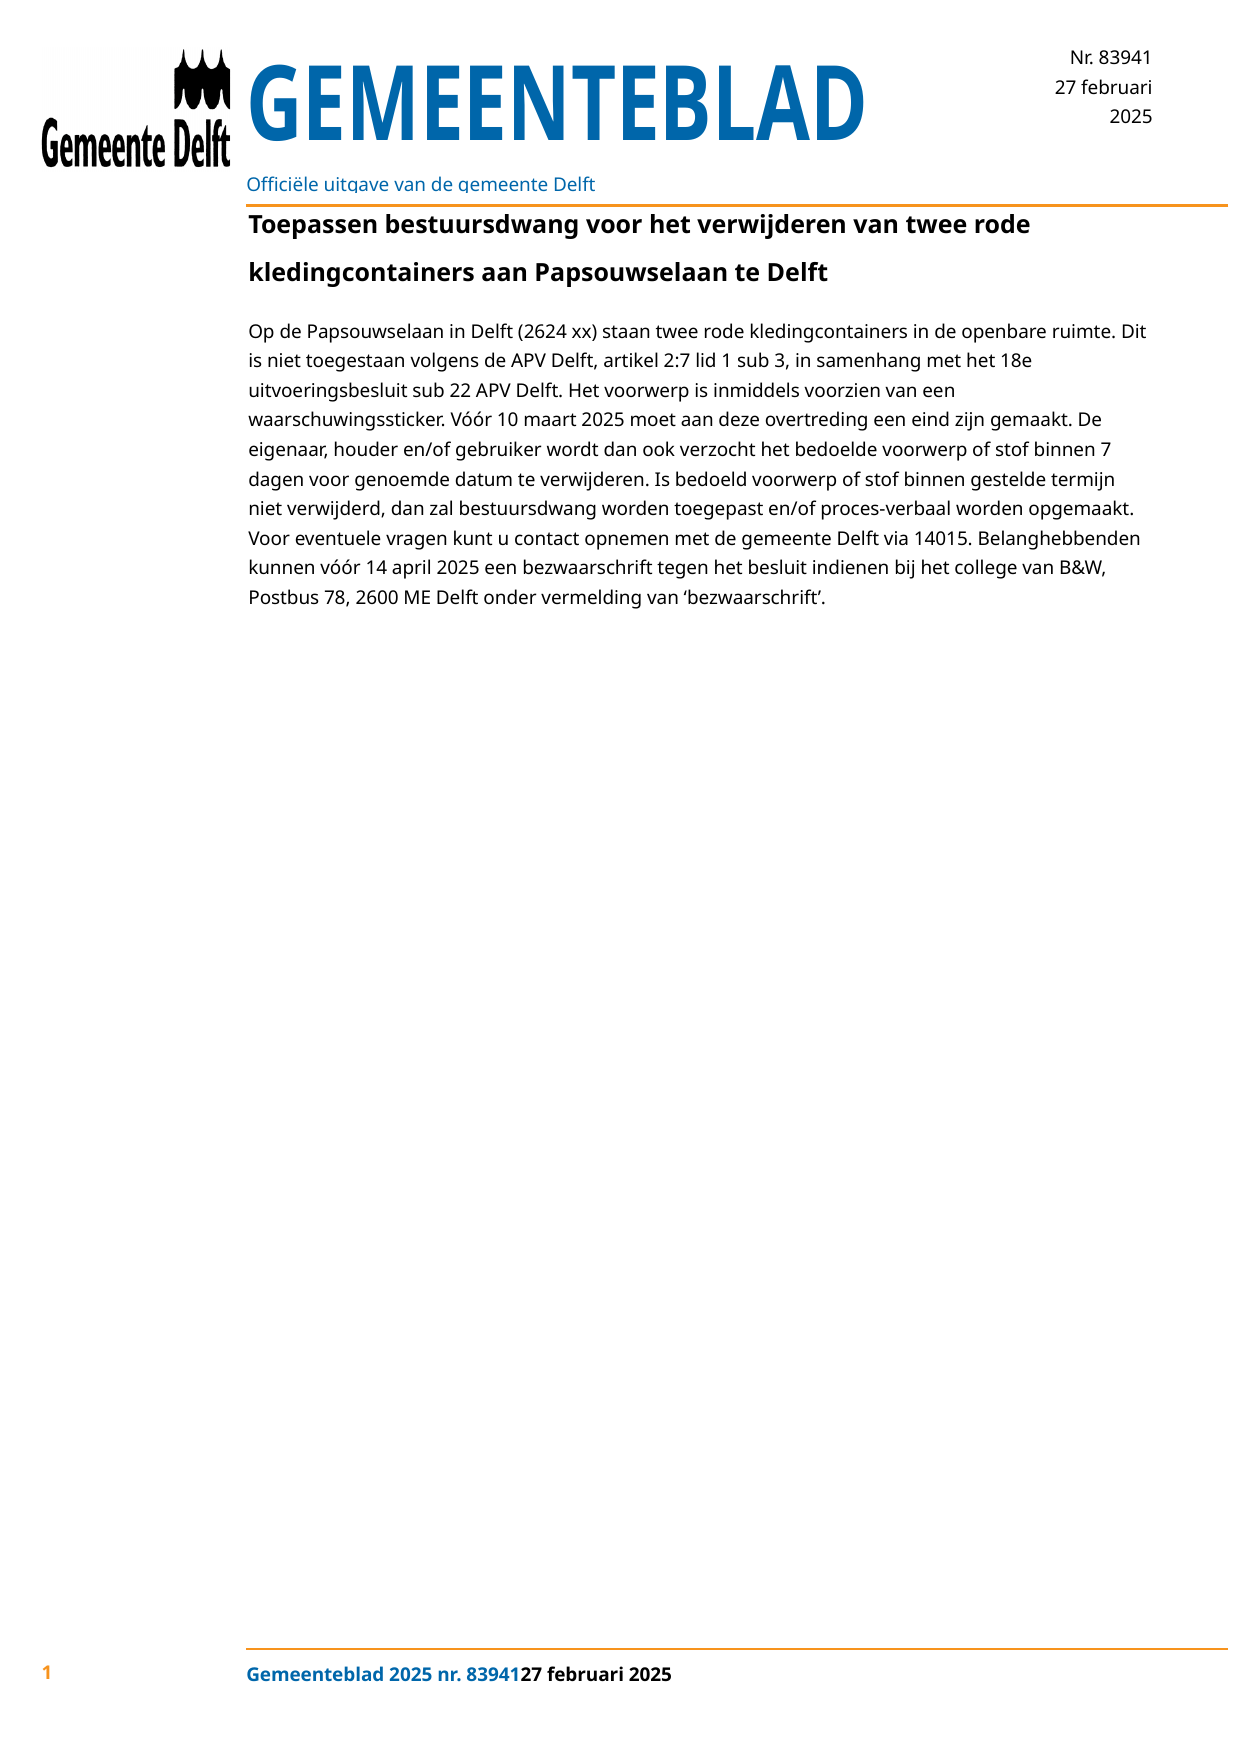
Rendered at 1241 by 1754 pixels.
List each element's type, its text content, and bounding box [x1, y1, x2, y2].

picture [41, 47, 231, 172]
text Toepassen bestuursdwang voor het verwijderen van twee rode kledingcontainers aan Papsouwselaan te Delft [248, 207, 1152, 288]
text Op de Papsouwselaan in Delft (2624 xx) staan twee rode kledingcontainers in de openbare ruimte. Dit is niet toegestaan volgens de APV Delft, artikel 2:7 lid 1 sub 3, in samenhang met het 18e uitvoeringsbesluit sub 22 APV Delft. Het voorwerp is inmiddels voorzien van een waarschuwingssticker. Vóór 10 maart 2025 moet aan deze overtreding een eind zijn gemaakt. De eigenaar, houder en/of gebruiker wordt dan ook verzocht het bedoelde voorwerp of stof binnen 7 dagen voor genoemde datum te verwijderen. Is bedoeld voorwerp of stof binnen gestelde termijn niet verwijderd, dan zal bestuursdwang worden toegepast en/of proces-verbaal worden opgemaakt. Voor eventuele vragen kunt u contact opnemen met de gemeente Delft via 14015. Belanghebbenden kunnen vóór 14 april 2025 een bezwaarschrift tegen het besluit indienen bij het college van B&W, Postbus 78, 2600 ME Delft onder vermelding van ‘bezwaarschrift’. [248, 318, 1152, 610]
